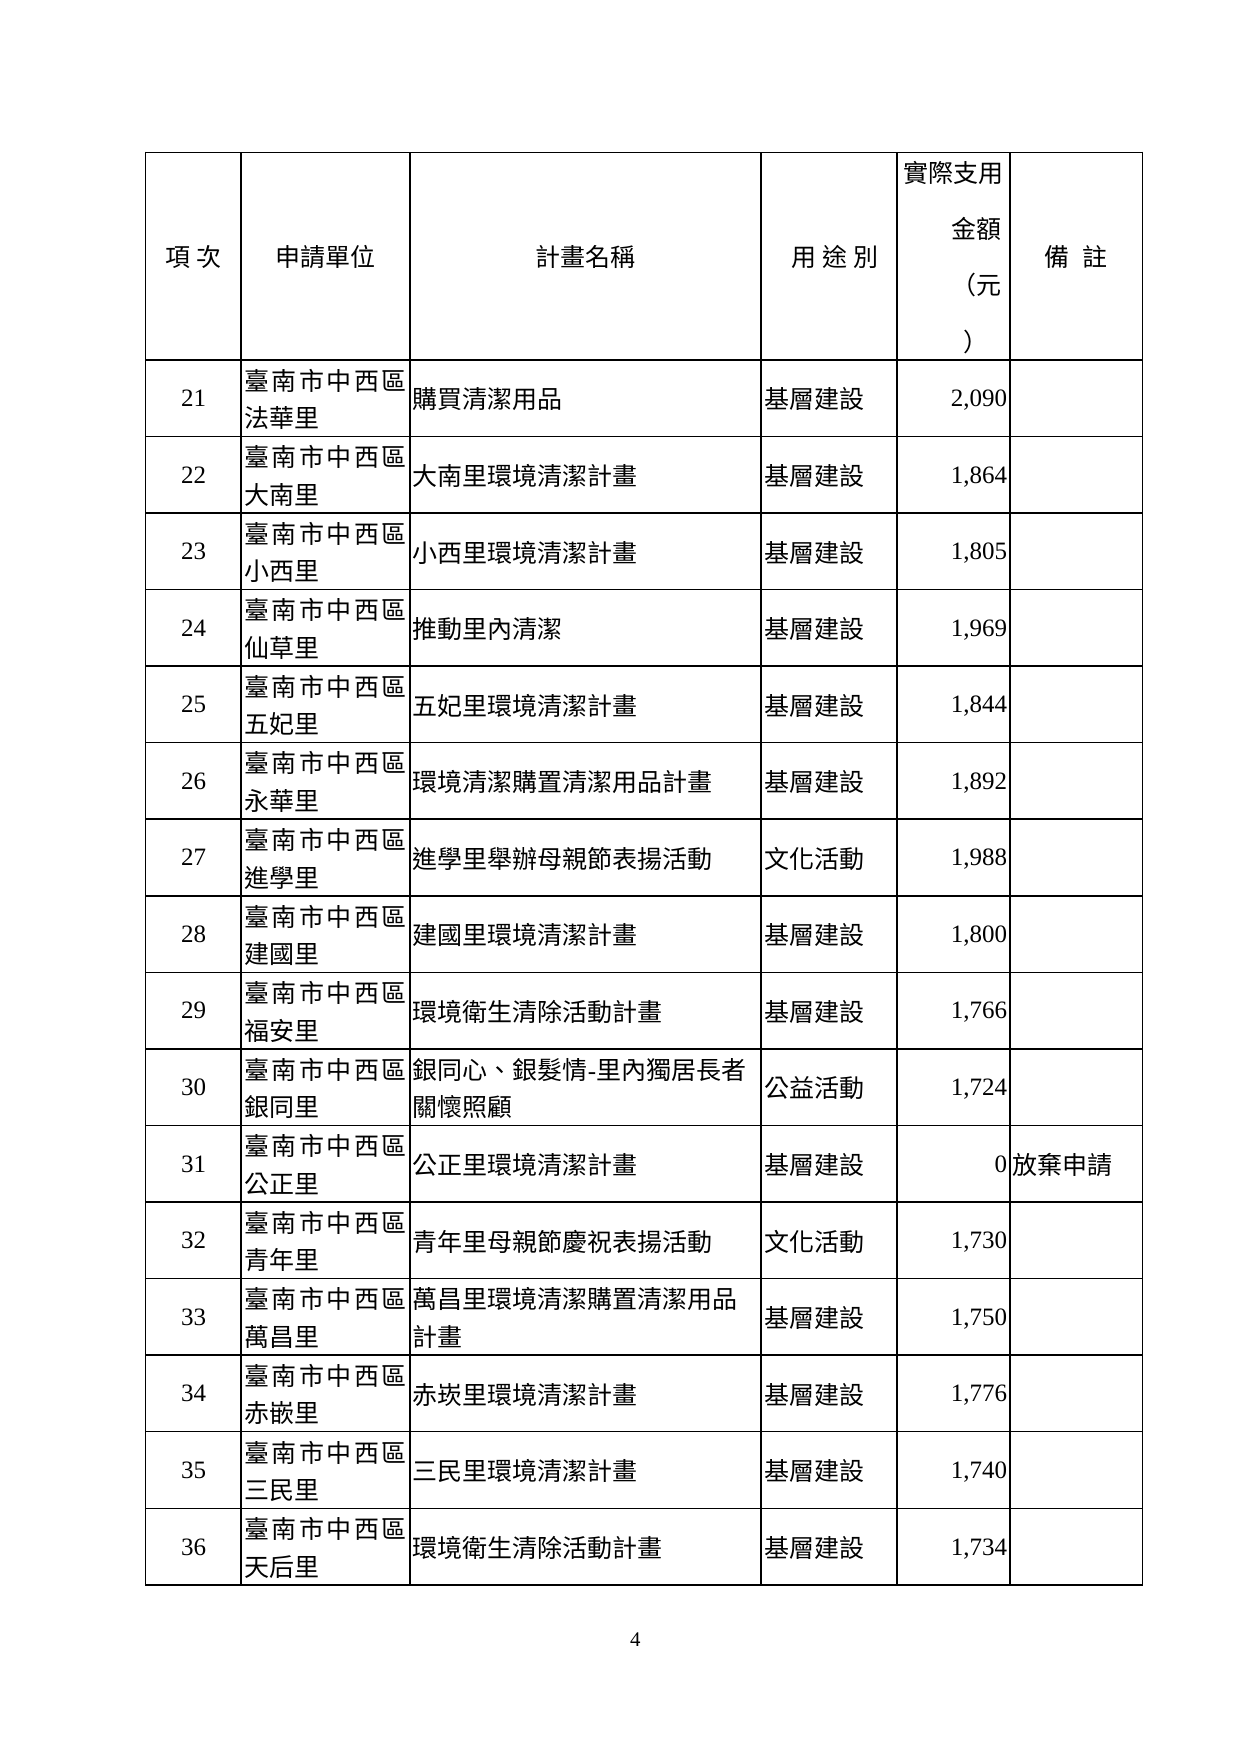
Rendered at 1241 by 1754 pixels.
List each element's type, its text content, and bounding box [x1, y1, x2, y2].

table_cell 33 [146, 1279, 240, 1354]
table_cell 34 [146, 1356, 240, 1431]
table_cell 文化活動 [762, 1203, 896, 1278]
table_cell 1,766 [898, 973, 1009, 1048]
table_cell 35 [146, 1432, 240, 1507]
table_cell 基層建設 [762, 667, 896, 742]
table_cell 萬昌里環境清潔購置清潔用品計畫 [411, 1279, 760, 1354]
table_cell [1011, 1279, 1142, 1354]
table_cell 臺南市中西區公正里 [242, 1126, 409, 1201]
table_cell [1011, 820, 1142, 895]
table_header 項 次 [146, 153, 240, 359]
table_cell 1,988 [898, 820, 1009, 895]
table_cell 25 [146, 667, 240, 742]
table_cell 小西里環境清潔計畫 [411, 514, 760, 589]
table_cell 1,969 [898, 590, 1009, 665]
table_cell 臺南市中西區銀同里 [242, 1050, 409, 1124]
table_cell 五妃里環境清潔計畫 [411, 667, 760, 742]
table_header 計畫名稱 [411, 153, 760, 359]
table_cell 文化活動 [762, 820, 896, 895]
table_cell [1011, 743, 1142, 818]
table_cell 赤崁里環境清潔計畫 [411, 1356, 760, 1431]
table_cell 基層建設 [762, 361, 896, 436]
table_cell 臺南市中西區天后里 [242, 1509, 409, 1584]
table_cell 臺南市中西區建國里 [242, 897, 409, 971]
table_cell 銀同心、銀髮情-里內獨居長者關懷照顧 [411, 1050, 760, 1124]
table_cell 基層建設 [762, 514, 896, 589]
table_cell [1011, 897, 1142, 971]
table_cell [1011, 361, 1142, 436]
table_cell 臺南市中西區福安里 [242, 973, 409, 1048]
table_cell 32 [146, 1203, 240, 1278]
table_cell 基層建設 [762, 1356, 896, 1431]
table_cell 27 [146, 820, 240, 895]
table_cell 29 [146, 973, 240, 1048]
table_cell 31 [146, 1126, 240, 1201]
table_cell 臺南市中西區仙草里 [242, 590, 409, 665]
table_cell 基層建設 [762, 743, 896, 818]
table_cell 環境衛生清除活動計畫 [411, 973, 760, 1048]
table_cell [1011, 1050, 1142, 1124]
table_cell 臺南市中西區大南里 [242, 437, 409, 512]
table_cell 臺南市中西區小西里 [242, 514, 409, 589]
table_cell 1,892 [898, 743, 1009, 818]
table_cell 基層建設 [762, 1126, 896, 1201]
table_cell 公益活動 [762, 1050, 896, 1124]
table_cell 青年里母親節慶祝表揚活動 [411, 1203, 760, 1278]
table_cell 1,724 [898, 1050, 1009, 1124]
table_cell 基層建設 [762, 1432, 896, 1507]
table_cell 1,740 [898, 1432, 1009, 1507]
table_header 申請單位 [242, 153, 409, 359]
table_cell 基層建設 [762, 897, 896, 971]
table_cell [1011, 1356, 1142, 1431]
table_cell 進學里舉辦母親節表揚活動 [411, 820, 760, 895]
table_cell 放棄申請 [1011, 1126, 1142, 1201]
table_cell 臺南市中西區法華里 [242, 361, 409, 436]
table_cell 1,750 [898, 1279, 1009, 1354]
table_cell 21 [146, 361, 240, 436]
table_cell [1011, 1432, 1142, 1507]
table_cell [1011, 437, 1142, 512]
table_cell 臺南市中西區進學里 [242, 820, 409, 895]
table_cell 購買清潔用品 [411, 361, 760, 436]
table_cell 23 [146, 514, 240, 589]
table_header 實際支用金額（元） [898, 153, 1009, 359]
table_cell 基層建設 [762, 437, 896, 512]
table_cell 基層建設 [762, 1279, 896, 1354]
table_cell 臺南市中西區萬昌里 [242, 1279, 409, 1354]
table_cell 臺南市中西區永華里 [242, 743, 409, 818]
table_cell 36 [146, 1509, 240, 1584]
table_cell 30 [146, 1050, 240, 1124]
table_cell 臺南市中西區青年里 [242, 1203, 409, 1278]
table_cell 基層建設 [762, 590, 896, 665]
table_cell 1,730 [898, 1203, 1009, 1278]
table_cell 1,864 [898, 437, 1009, 512]
table_cell 24 [146, 590, 240, 665]
table_cell 基層建設 [762, 973, 896, 1048]
table_cell [1011, 667, 1142, 742]
table_cell [1011, 1509, 1142, 1584]
table_cell 大南里環境清潔計畫 [411, 437, 760, 512]
table_cell 環境清潔購置清潔用品計畫 [411, 743, 760, 818]
table_cell 臺南市中西區三民里 [242, 1432, 409, 1507]
table_cell 26 [146, 743, 240, 818]
table_cell 推動里內清潔 [411, 590, 760, 665]
table_cell 1,776 [898, 1356, 1009, 1431]
table_cell 臺南市中西區五妃里 [242, 667, 409, 742]
table_cell 1,805 [898, 514, 1009, 589]
table_cell [1011, 973, 1142, 1048]
table_cell 1,844 [898, 667, 1009, 742]
table_cell [1011, 1203, 1142, 1278]
table_cell 2,090 [898, 361, 1009, 436]
table_header 用 途 別 [762, 153, 896, 359]
table_cell 建國里環境清潔計畫 [411, 897, 760, 971]
table_cell [1011, 514, 1142, 589]
table_cell 1,734 [898, 1509, 1009, 1584]
table_cell 公正里環境清潔計畫 [411, 1126, 760, 1201]
table_cell [1011, 590, 1142, 665]
table_cell 三民里環境清潔計畫 [411, 1432, 760, 1507]
table_cell 0 [898, 1126, 1009, 1201]
table_cell 1,800 [898, 897, 1009, 971]
table_cell 28 [146, 897, 240, 971]
table_header 備 註 [1011, 153, 1142, 359]
table_cell 臺南市中西區赤嵌里 [242, 1356, 409, 1431]
table_cell 22 [146, 437, 240, 512]
table_cell 基層建設 [762, 1509, 896, 1584]
table_cell 環境衛生清除活動計畫 [411, 1509, 760, 1584]
